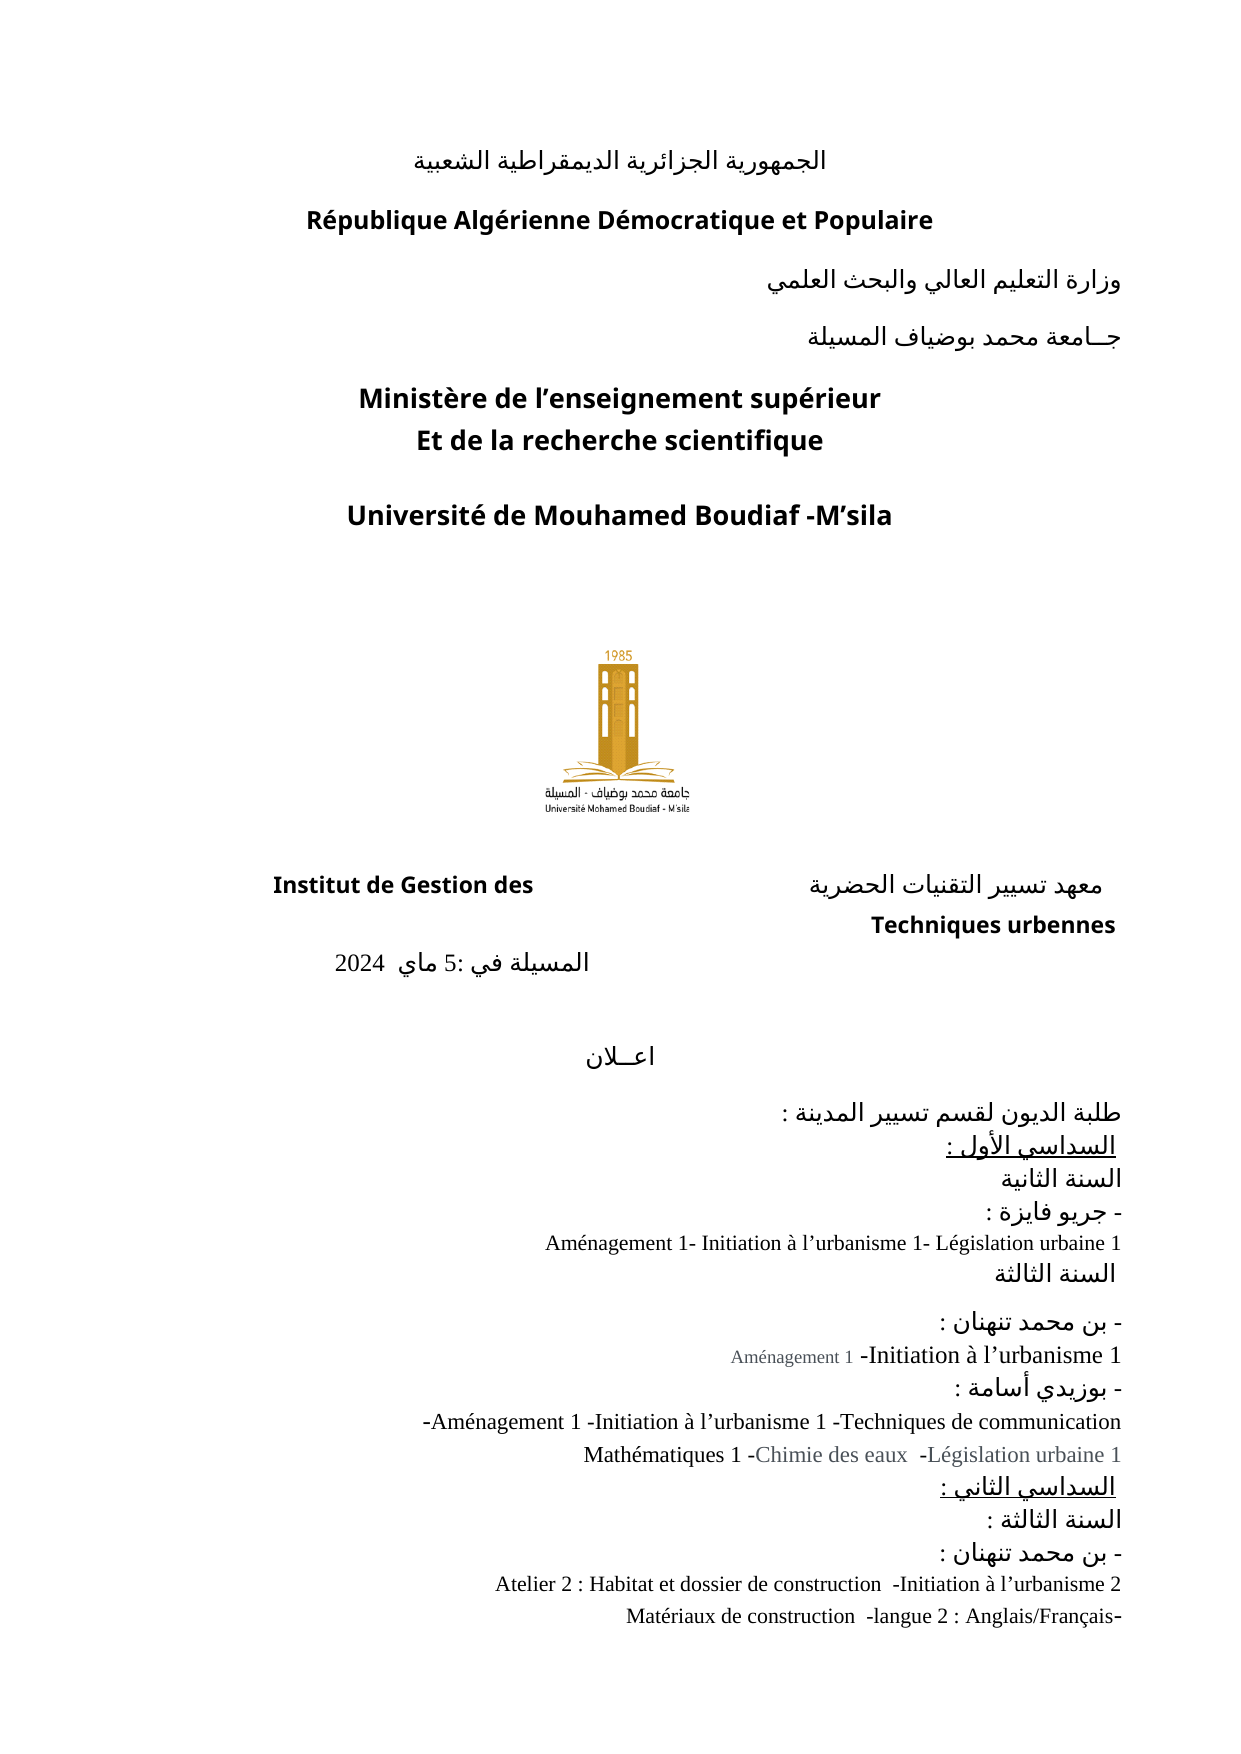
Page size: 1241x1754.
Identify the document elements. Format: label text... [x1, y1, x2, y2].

text معهد تسيير التقنيات الحضرية Institut de Gestion des [118, 869, 1122, 903]
text Atelier 2 : Habitat et dossier de construction -Initiation à l’urbanisme 2 [118, 1571, 1122, 1596]
text - بوزيدي أسامة : Aménagement 1 -Initiation à l’urbanisme 1 -Techniques de communication- Mathématiques 1 -Chimie des eaux -Législation urbaine 1 [118, 1373, 1122, 1468]
text - بن محمد تنهنان : [118, 1307, 1122, 1336]
text - بن محمد تنهنان : [118, 1538, 1122, 1567]
text السداسي الثاني : [118, 1472, 1122, 1501]
text Techniques urbennes [118, 908, 1122, 943]
text - جريو فايزة : [118, 1197, 1122, 1226]
text Aménagement 1 -Initiation à l’urbanisme 1 [118, 1340, 1122, 1369]
text Ministère de l’enseignement supérieur [118, 379, 1122, 416]
text السنة الثالثة : [118, 1505, 1122, 1534]
text السداسي الأول : [118, 1131, 1122, 1160]
text Et de la recherche scientifique [118, 422, 1122, 458]
text République Algérienne Démocratique et Populaire [118, 203, 1122, 237]
text الجمهورية الجزائرية الديمقراطية الشعبية [118, 146, 1122, 175]
text السنة الثالثة [118, 1259, 1122, 1288]
text Université de Mouhamed Boudiaf -M’sila [118, 496, 1122, 533]
text المسيلة في :5 ماي 2024 [118, 948, 1122, 977]
text اعــلان [118, 1042, 1122, 1070]
text -Matériaux de construction -langue 2 : Anglais/Français [118, 1600, 1122, 1629]
text Aménagement 1- Initiation à l’urbanisme 1- Législation urbaine 1 [118, 1230, 1122, 1256]
text السنة الثانية [118, 1164, 1122, 1193]
text وزارة التعليم العالي والبحث العلمي [118, 265, 1122, 294]
text جــامعة محمد بوضياف المسيلة [118, 322, 1122, 351]
text طلبة الديون لقسم تسيير المدينة : [118, 1098, 1122, 1127]
